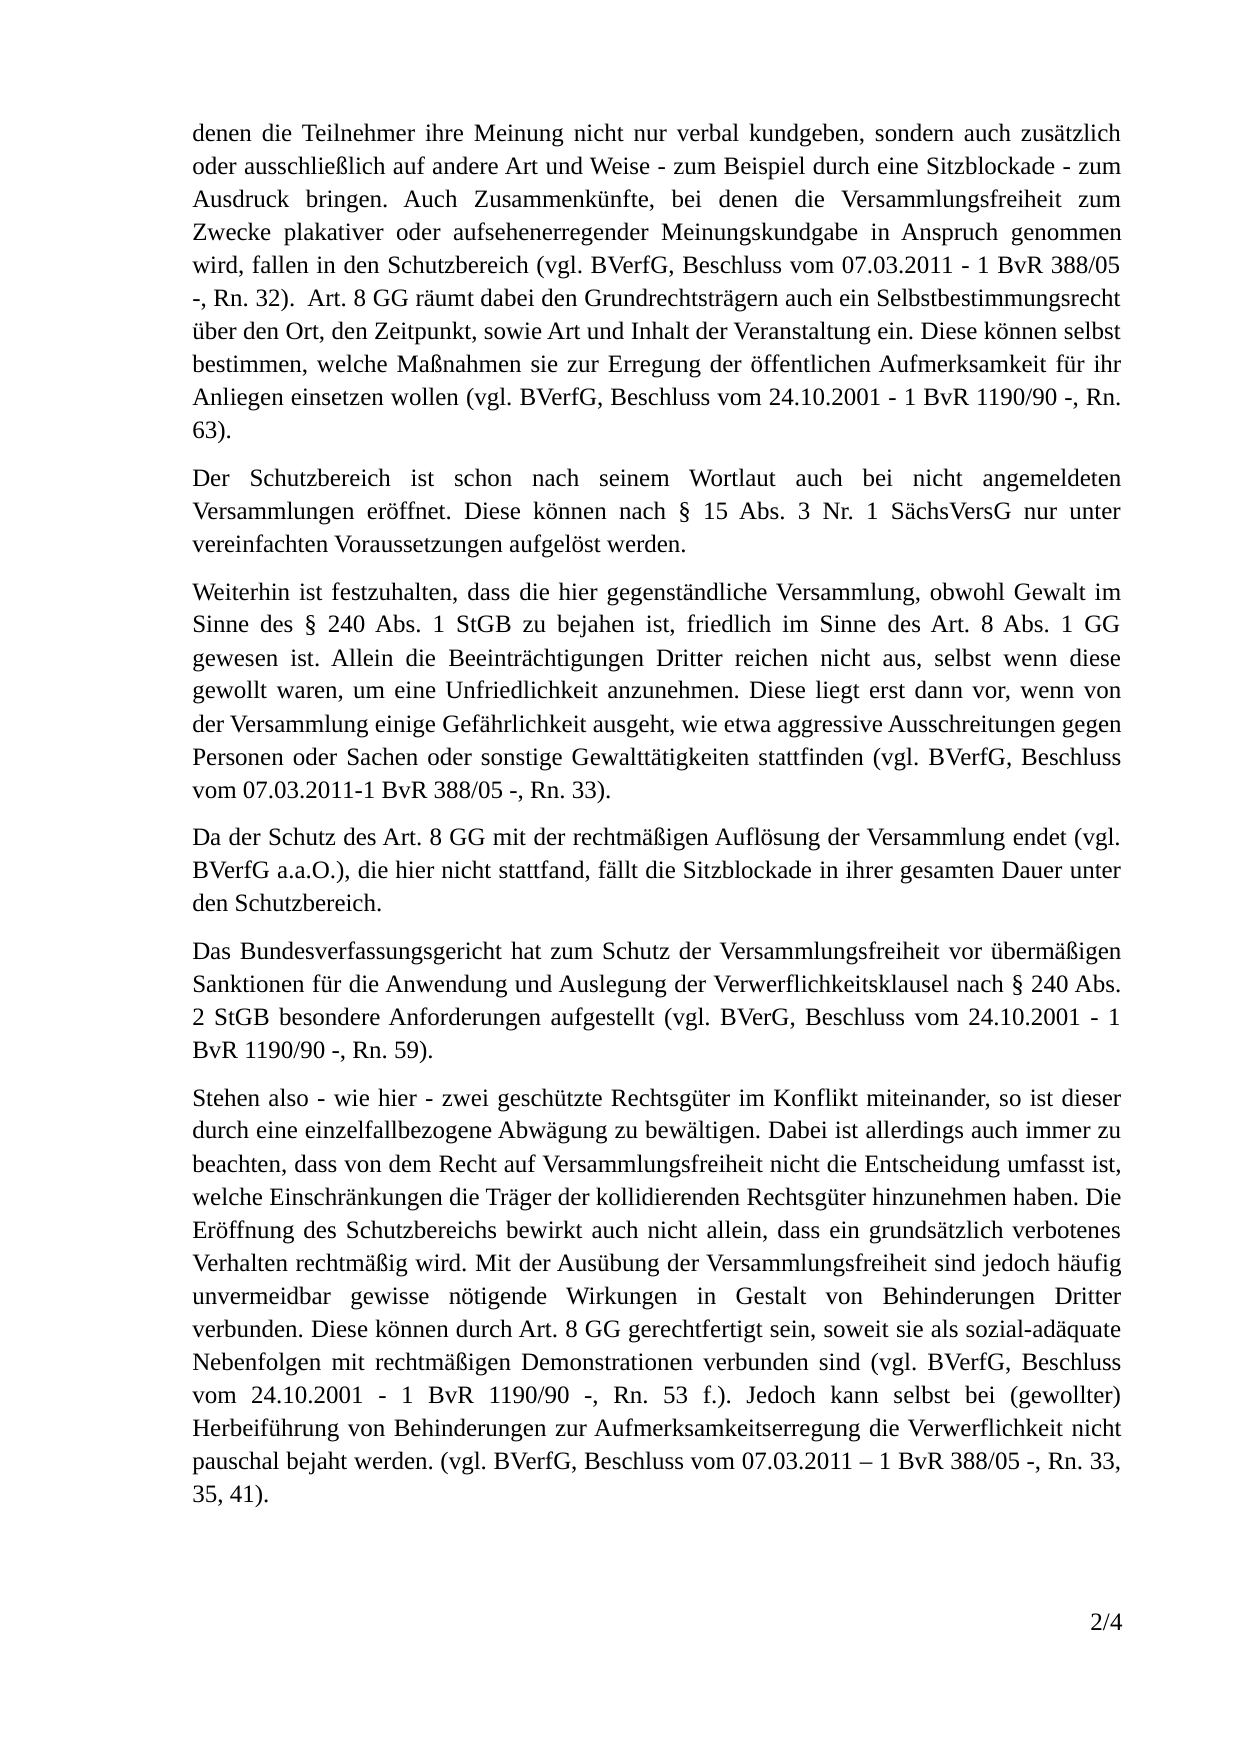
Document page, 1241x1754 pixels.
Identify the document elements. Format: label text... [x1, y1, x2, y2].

text Weiterhin ist festzuhalten, dass die hier gegenständliche Versammlung, obwohl Gewalt im Sinne des § 240 Abs. 1 StGB zu bejahen ist, friedlich im Sinne des Art. 8 Abs. 1 GG gewesen ist. Allein die Beeinträchtigungen Dritter reichen nicht aus, selbst wenn diese gewollt waren, um eine Unfriedlichkeit anzunehmen. Diese liegt erst dann vor, wenn von der Versammlung einige Gefährlichkeit ausgeht, wie etwa aggressive Ausschreitungen gegen Personen oder Sachen oder sonstige Gewalttätigkeiten stattfinden (vgl. BVerfG, Beschluss vom 07.03.2011-1 BvR 388/05 -, Rn. 33). [192, 577, 1122, 803]
text denen die Teilnehmer ihre Meinung nicht nur verbal kundgeben, sondern auch zusätzlich oder ausschließlich auf andere Art und Weise - zum Beispiel durch eine Sitzblockade - zum Ausdruck bringen. Auch Zusammenkünfte, bei denen die Versammlungsfreiheit zum Zwecke plakativer oder aufsehenerregender Meinungskundgabe in Anspruch genommen wird, fallen in den Schutzbereich (vgl. BVerfG, Beschluss vom 07.03.2011 - 1 BvR 388/05 -, Rn. 32). Art. 8 GG räumt dabei den Grundrechtsträgern auch ein Selbstbestimmungsrecht über den Ort, den Zeitpunkt, sowie Art und Inhalt der Veranstaltung ein. Diese können selbst bestimmen, welche Maßnahmen sie zur Erregung der öffentlichen Aufmerksamkeit für ihr Anliegen einsetzen wollen (vgl. BVerfG, Beschluss vom 24.10.2001 - 1 BvR 1190/90 -, Rn. 63). [192, 118, 1122, 444]
text Da der Schutz des Art. 8 GG mit der rechtmäßigen Auflösung der Versammlung endet (vgl. BVerfG a.a.O.), die hier nicht stattfand, fällt die Sitzblockade in ihrer gesamten Dauer unter den Schutzbereich. [192, 822, 1122, 917]
text Stehen also - wie hier - zwei geschützte Rechtsgüter im Konflikt miteinander, so ist dieser durch eine einzelfallbezogene Abwägung zu bewältigen. Dabei ist allerdings auch immer zu beachten, dass von dem Recht auf Versammlungsfreiheit nicht die Entscheidung umfasst ist, welche Einschränkungen die Träger der kollidierenden Rechtsgüter hinzunehmen haben. Die Eröffnung des Schutzbereichs bewirkt auch nicht allein, dass ein grundsätzlich verbotenes Verhalten rechtmäßig wird. Mit der Ausübung der Versammlungsfreiheit sind jedoch häufig unvermeidbar gewisse nötigende Wirkungen in Gestalt von Behinderungen Dritter verbunden. Diese können durch Art. 8 GG gerechtfertigt sein, soweit sie als sozial-adäquate Nebenfolgen mit rechtmäßigen Demonstrationen verbunden sind (vgl. BVerfG, Beschluss vom 24.10.2001 - 1 BvR 1190/90 -, Rn. 53 f.). Jedoch kann selbst bei (gewollter) Herbeiführung von Behinderungen zur Aufmerksamkeitserregung die Verwerflichkeit nicht pauschal bejaht werden. (vgl. BVerfG, Beschluss vom 07.03.2011 – 1 BvR 388/05 -, Rn. 33, 35, 41). [192, 1083, 1122, 1508]
text Der Schutzbereich ist schon nach seinem Wortlaut auch bei nicht angemeldeten Versammlungen eröffnet. Diese können nach § 15 Abs. 3 Nr. 1 SächsVersG nur unter vereinfachten Voraussetzungen aufgelöst werden. [192, 463, 1122, 558]
text Das Bundesverfassungsgericht hat zum Schutz der Versammlungsfreiheit vor übermäßigen Sanktionen für die Anwendung und Auslegung der Verwerflichkeitsklausel nach § 240 Abs. 2 StGB besondere Anforderungen aufgestellt (vgl. BVerG, Beschluss vom 24.10.2001 - 1 BvR 1190/90 -, Rn. 59). [192, 936, 1122, 1064]
